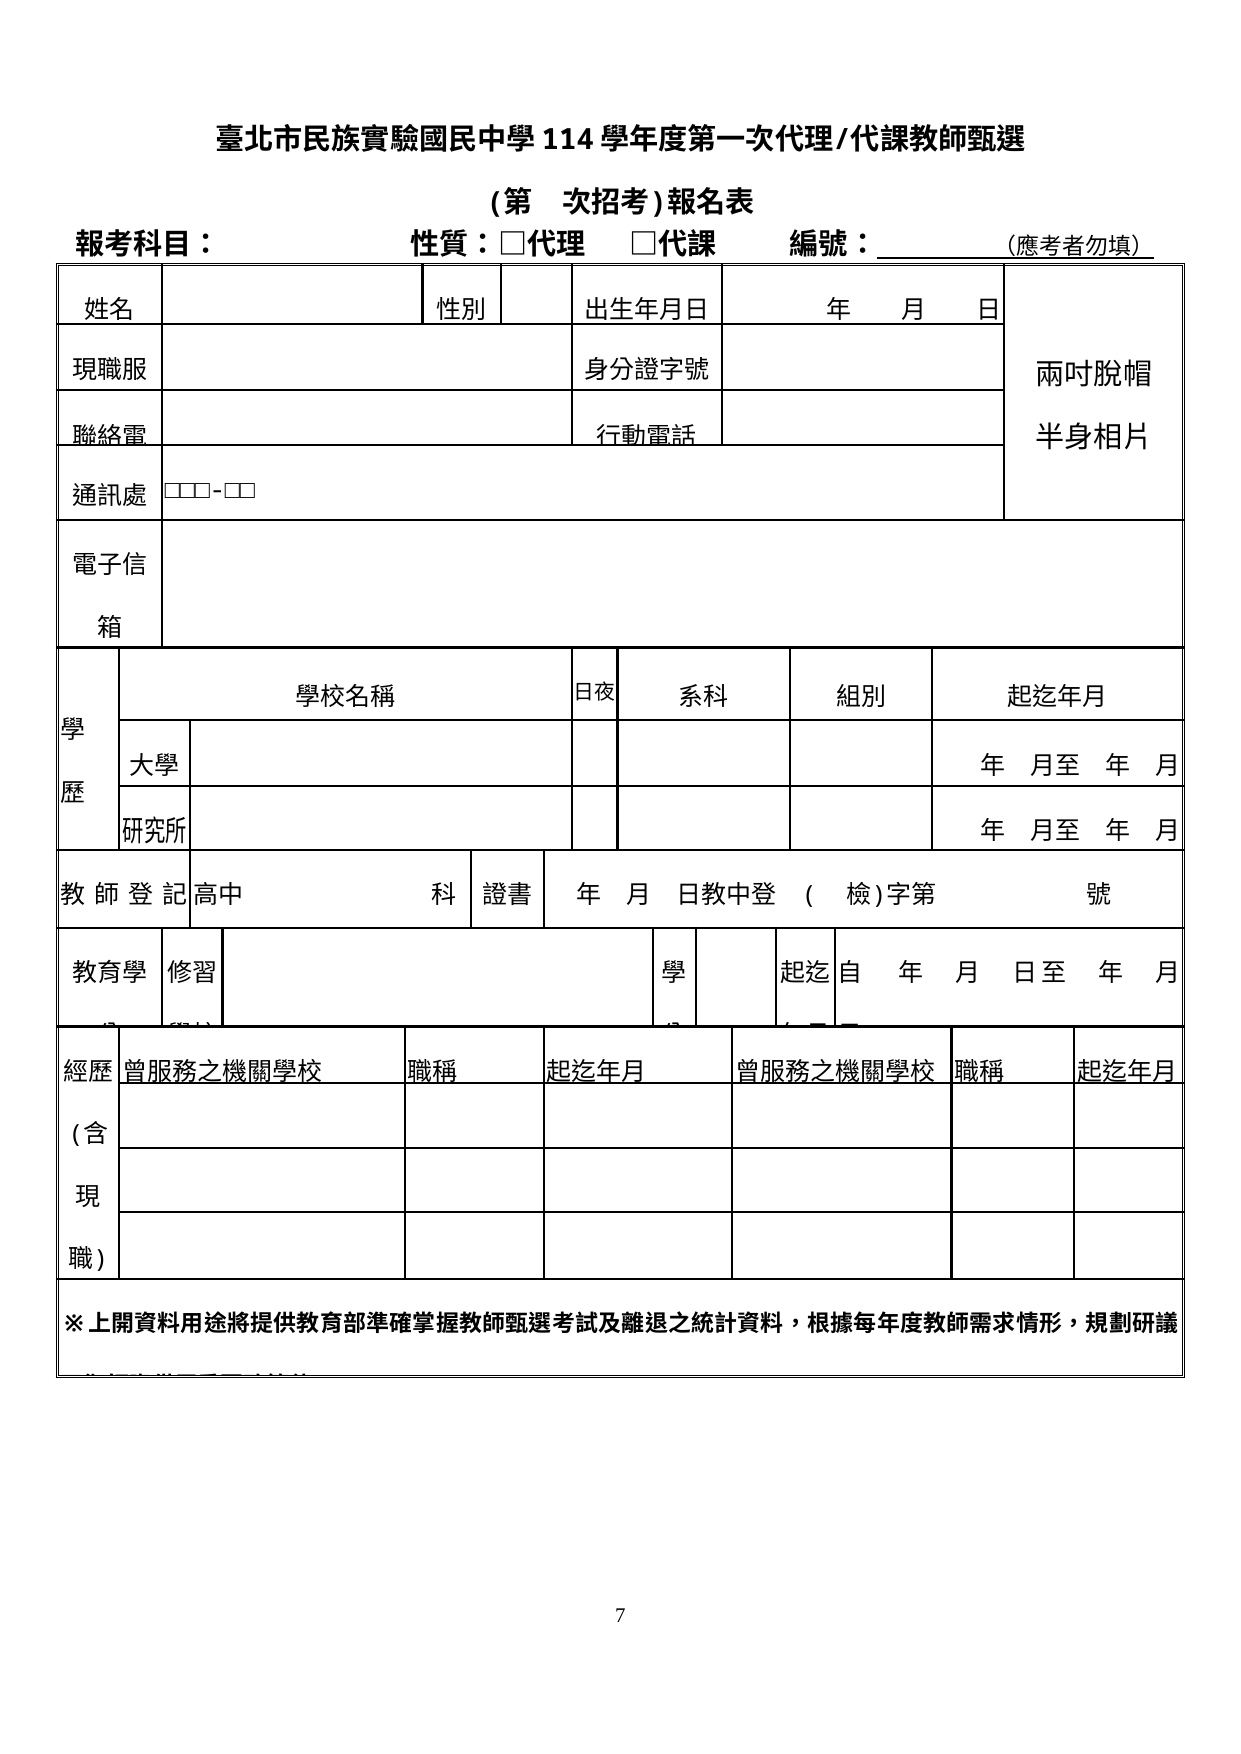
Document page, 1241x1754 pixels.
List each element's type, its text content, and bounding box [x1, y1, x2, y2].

table_cell 曾服務之機關學校 [733, 1028, 950, 1082]
table_cell [697, 929, 775, 1025]
text 臺北市民族實驗國民中學114學年度第一次代理/代課教師甄選 [75, 96, 1165, 158]
table_cell [1075, 1084, 1182, 1147]
table_cell [191, 787, 571, 849]
table_cell 系科 [619, 649, 789, 719]
table_cell [191, 721, 571, 784]
table_cell [733, 1213, 950, 1277]
table_header [502, 266, 571, 323]
table_cell 身分證字號 [573, 325, 721, 389]
table_cell 年 月 日教中登 ( 檢)字第 號 年 月 日教中登 ( 檢)字第 號 [545, 851, 1182, 927]
table_cell 證書 字號 [472, 851, 543, 927]
table_cell [163, 325, 571, 389]
table_cell 行動電話 [573, 391, 721, 444]
table_cell [163, 391, 571, 444]
text (第 次招考)報名表 [75, 158, 1165, 221]
table_cell 起迄年月 [1075, 1028, 1182, 1082]
table_cell 學歷 [59, 649, 118, 849]
table_cell 自 年 月 日至 年 月 日 [836, 929, 1182, 1025]
table_cell 研究所 [120, 787, 189, 849]
table_cell [1075, 1149, 1182, 1211]
table_cell 學校名稱 [120, 649, 571, 719]
table_cell 學分數 [654, 929, 695, 1025]
table_cell □□□-□□ [163, 446, 1003, 519]
table_cell 起迄 年月 [777, 929, 834, 1025]
table_cell 高中 科 國中 科 [191, 851, 470, 927]
table_cell [791, 787, 931, 849]
table_cell 日夜 間部 [573, 649, 616, 719]
table_cell [573, 787, 616, 849]
table_cell [733, 1084, 950, 1147]
table_cell [619, 787, 789, 849]
text 報考科目： 性質：□代理 □代課 編號： （應考者勿填） [75, 221, 1165, 263]
table_cell 現職服務學校 [59, 325, 161, 389]
table_cell 通訊處 [59, 446, 161, 519]
table_cell [120, 1149, 404, 1211]
table_cell 組別 [791, 649, 931, 719]
table_cell [406, 1213, 543, 1277]
table_cell [953, 1213, 1073, 1277]
table_cell [545, 1149, 731, 1211]
table_header 性別 [424, 266, 500, 323]
table_cell [723, 325, 1003, 389]
table_cell 起迄年月 [933, 649, 1182, 719]
table_header [163, 266, 421, 323]
table_cell [619, 721, 789, 784]
table_cell 年 月至 年 月 [933, 721, 1182, 784]
table_cell [120, 1213, 404, 1277]
table_cell 年 月至 年 月 [933, 787, 1182, 849]
table_cell [953, 1084, 1073, 1147]
table_cell [1075, 1213, 1182, 1277]
table_cell [573, 721, 616, 784]
table_cell ※上開資料用途將提供教育部準確掌握教師甄選考試及離退之統計資料，根據每年度教師需求情形，規劃研議平衡師資供需重要政策使用。 填表人簽章： 填表日期： 年 月 日 [59, 1280, 1182, 1374]
table_cell [406, 1149, 543, 1211]
table_cell [733, 1149, 950, 1211]
table_cell [953, 1149, 1073, 1211]
table_cell 聯絡電話(家) [59, 391, 161, 444]
table_header 出生年月日 [573, 266, 721, 323]
table_header 年 月 日 [723, 266, 1003, 323]
table_cell [723, 391, 1003, 444]
table_cell 修習學校 [163, 929, 221, 1025]
table_cell [545, 1084, 731, 1147]
table_cell [120, 1084, 404, 1147]
table_header 姓名 [59, 266, 161, 323]
table_cell [163, 521, 1182, 646]
table_cell 職稱 [406, 1028, 543, 1082]
table_cell 曾服務之機關學校 [120, 1028, 404, 1082]
table_header 兩吋脫帽 半身相片 [1005, 266, 1182, 519]
table_cell 起迄年月 [545, 1028, 731, 1082]
table_cell 教師登記(檢定)種類 [59, 851, 189, 927]
table_cell 電子信箱 [59, 521, 161, 646]
table_cell [545, 1213, 731, 1277]
table_cell 教育學分 教育學程特教學分 特教學分 [59, 929, 161, 1025]
table_cell [406, 1084, 543, 1147]
table_cell [224, 929, 652, 1025]
table_cell 職稱 [953, 1028, 1073, 1082]
table_cell 大學 [120, 721, 189, 784]
table_cell [791, 721, 931, 784]
table_cell 經歷(含現職) [59, 1028, 118, 1277]
